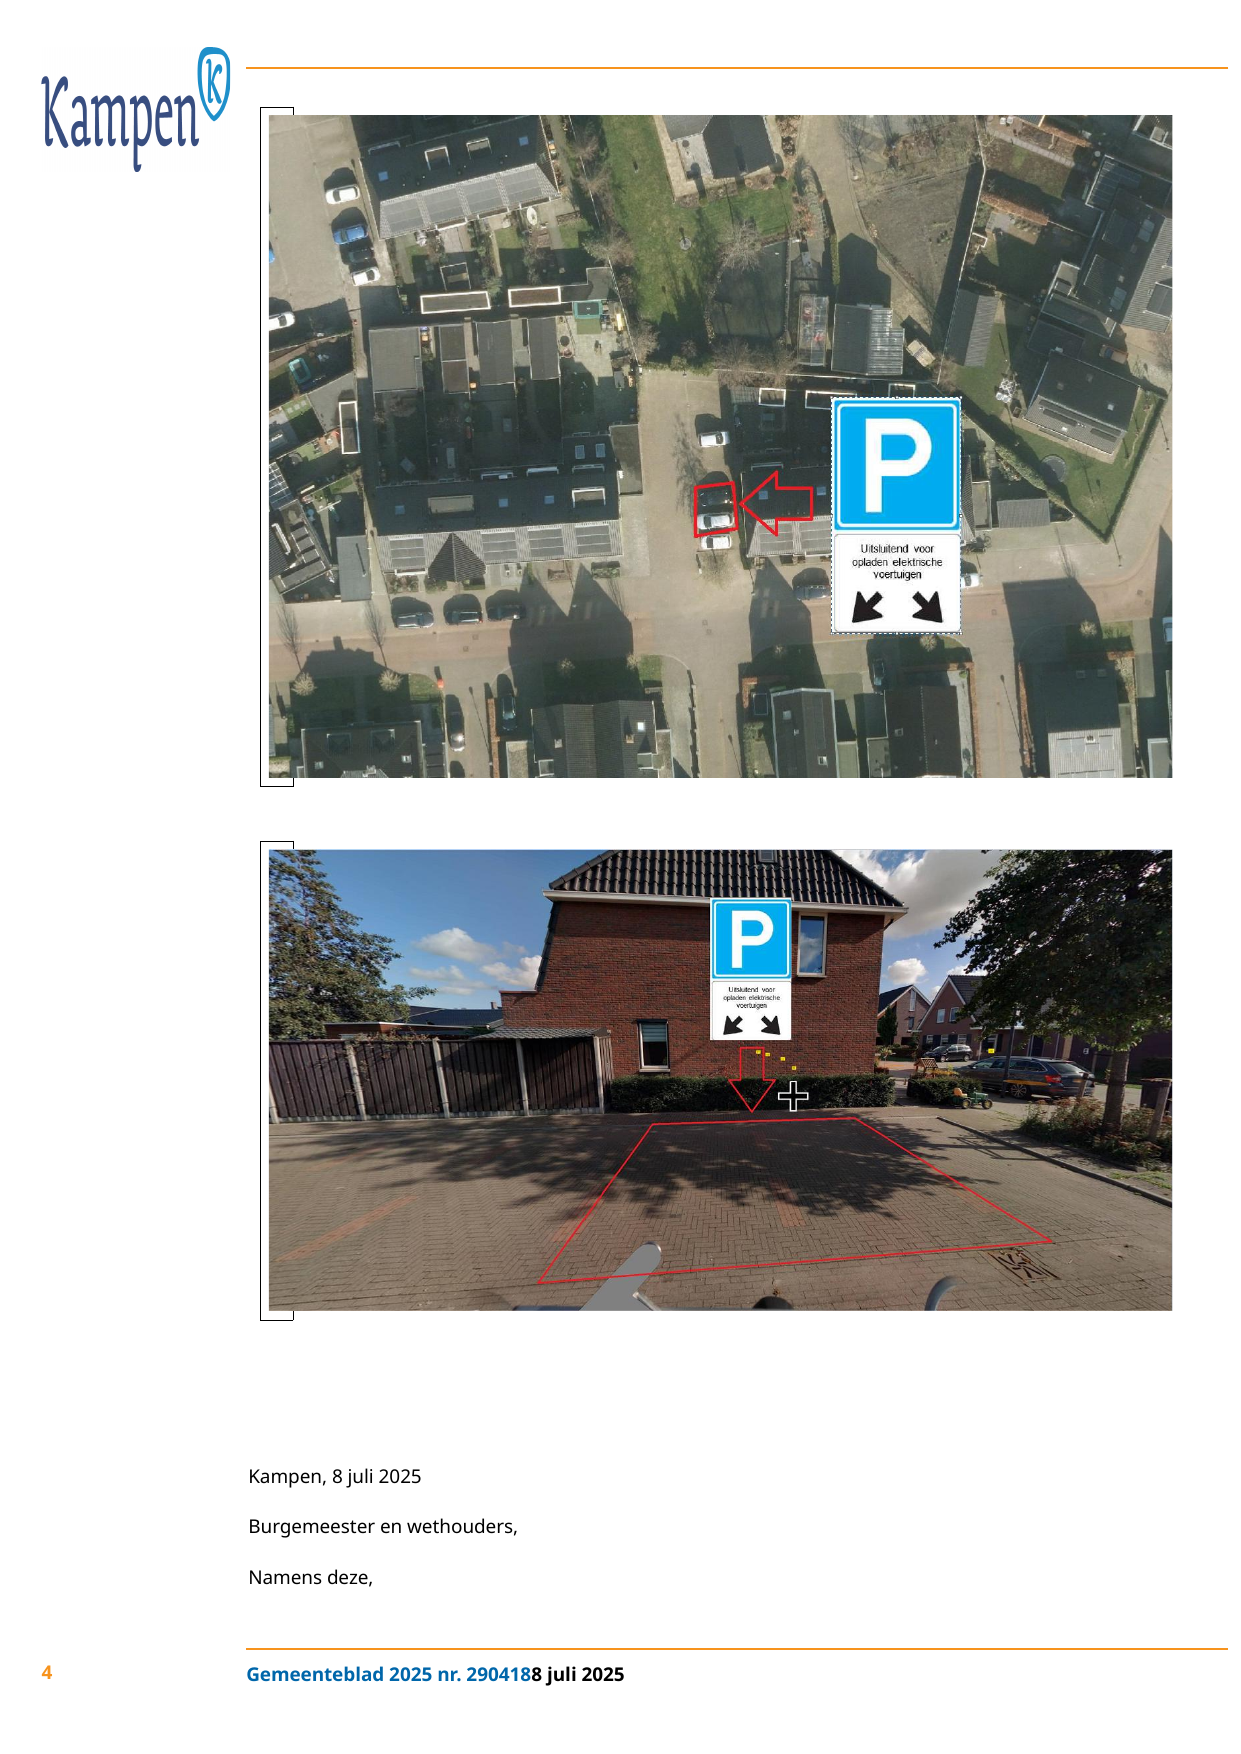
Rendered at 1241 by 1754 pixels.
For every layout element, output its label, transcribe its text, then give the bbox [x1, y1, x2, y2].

picture [41, 47, 231, 172]
text Burgemeester en wethouders, [248, 1513, 1152, 1539]
text Kampen, 8 juli 2025 [248, 1463, 1152, 1489]
picture [268, 849, 1173, 1311]
text Namens deze, [248, 1564, 1152, 1589]
picture [268, 115, 1173, 778]
